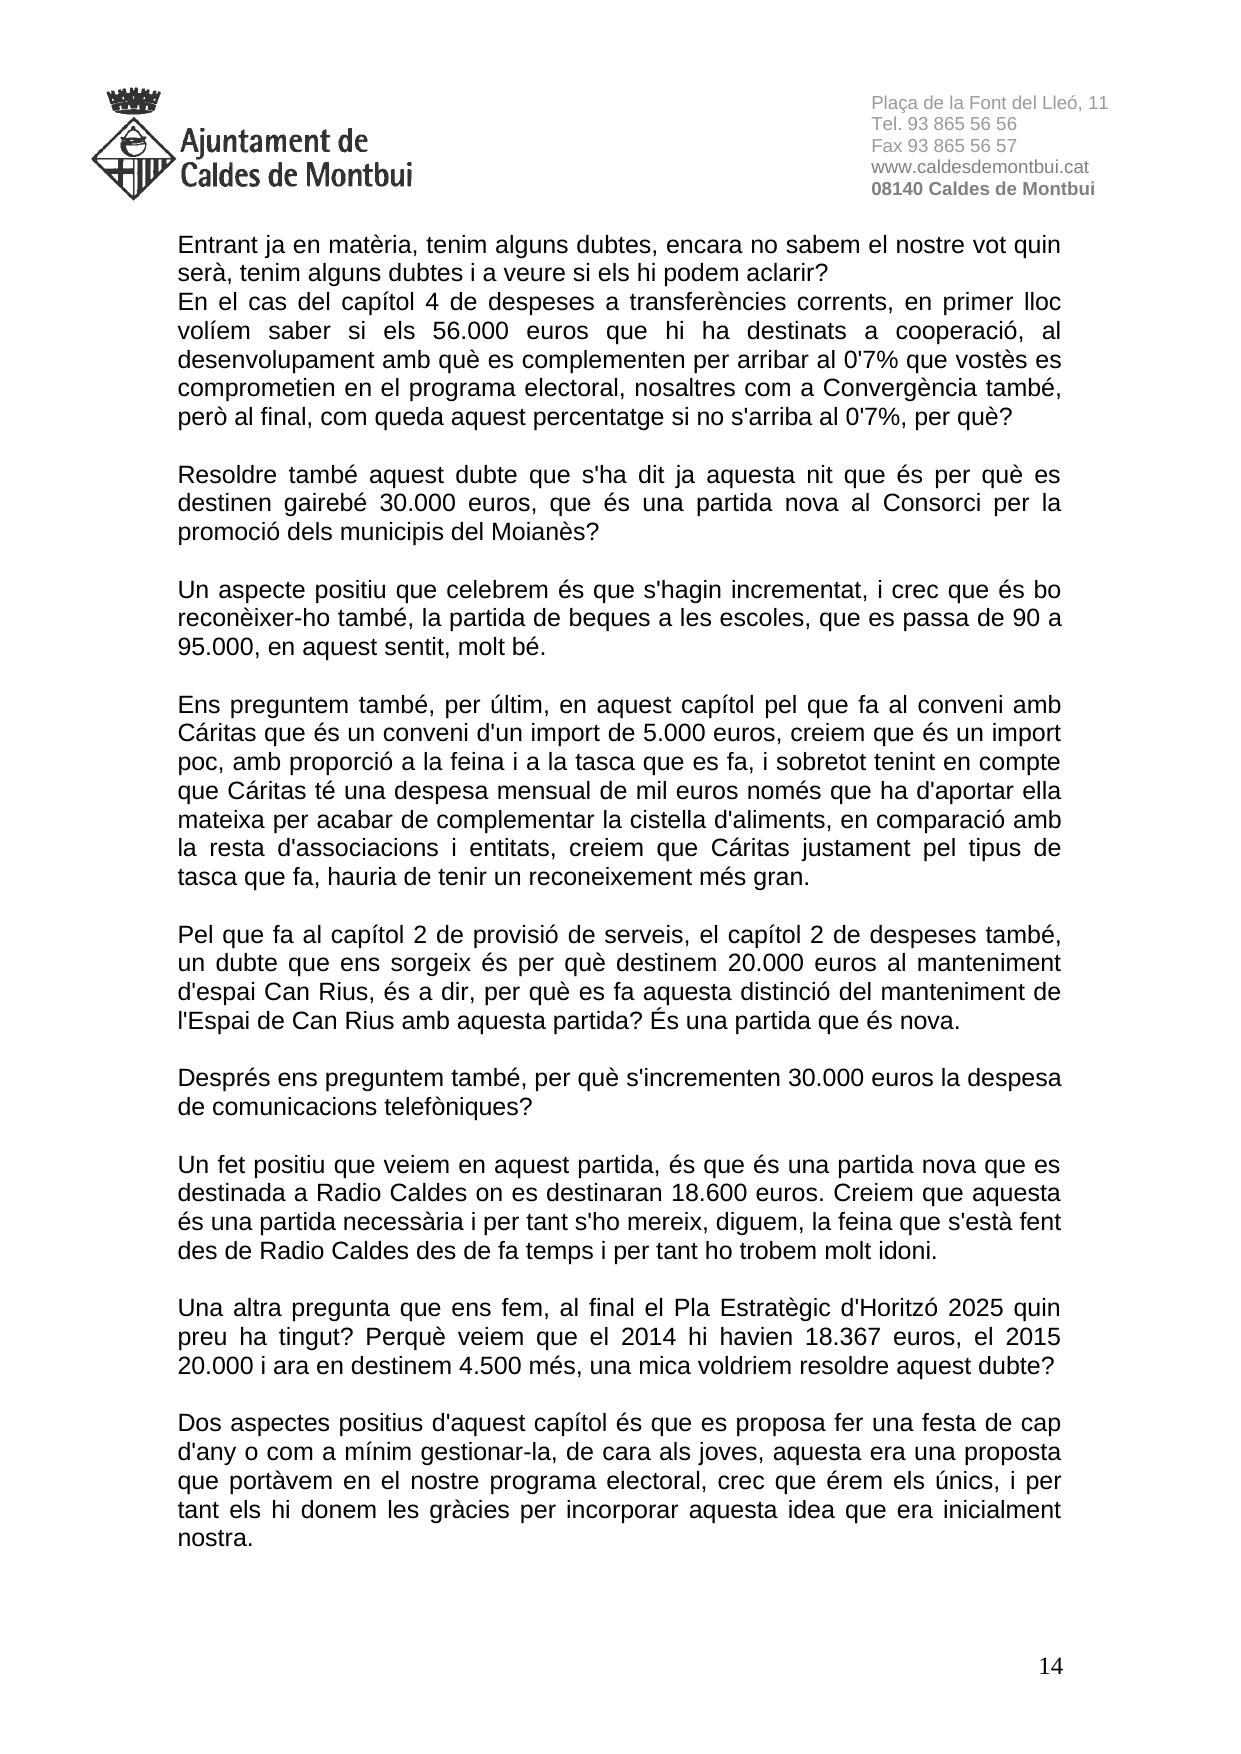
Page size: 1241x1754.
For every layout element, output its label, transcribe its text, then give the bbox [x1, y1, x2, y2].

text Un aspecte positiu que celebrem és que s'hagin incrementat, i crec que és bo reconèixer-ho també, la partida de beques a les escoles, que es passa de 90 a 95.000, en aquest sentit, molt bé. [177, 575, 1063, 661]
text Dos aspectes positius d'aquest capítol és que es proposa fer una festa de cap d'any o com a mínim gestionar-la, de cara als joves, aquesta era una proposta que portàvem en el nostre programa electoral, crec que érem els únics, i per tant els hi donem les gràcies per incorporar aquesta idea que era inicialment nostra. [177, 1408, 1063, 1552]
text Ens preguntem també, per últim, en aquest capítol pel que fa al conveni amb Cáritas que és un conveni d'un import de 5.000 euros, creiem que és un import poc, amb proporció a la feina i a la tasca que es fa, i sobretot tenint en compte que Cáritas té una despesa mensual de mil euros només que ha d'aportar ella mateixa per acabar de complementar la cistella d'aliments, en comparació amb la resta d'associacions i entitats, creiem que Cáritas justament pel tipus de tasca que fa, hauria de tenir un reconeixement més gran. [177, 690, 1063, 891]
text Després ens preguntem també, per què s'incrementen 30.000 euros la despesa de comunicacions telefòniques? [177, 1063, 1063, 1121]
text Pel que fa al capítol 2 de provisió de serveis, el capítol 2 de despeses també, un dubte que ens sorgeix és per què destinem 20.000 euros al manteniment d'espai Can Rius, és a dir, per què es fa aquesta distinció del manteniment de l'Espai de Can Rius amb aquesta partida? És una partida que és nova. [177, 920, 1063, 1035]
text Una altra pregunta que ens fem, al final el Pla Estratègic d'Horitzó 2025 quin preu ha tingut? Perquè veiem que el 2014 hi havien 18.367 euros, el 2015 20.000 i ara en destinem 4.500 més, una mica voldriem resoldre aquest dubte? [177, 1293, 1063, 1380]
text Entrant ja en matèria, tenim alguns dubtes, encara no sabem el nostre vot quin serà, tenim alguns dubtes i a veure si els hi podem aclarir? [177, 230, 1063, 287]
text Un fet positiu que veiem en aquest partida, és que és una partida nova que es destinada a Radio Caldes on es destinaran 18.600 euros. Creiem que aquesta és una partida necessària i per tant s'ho mereix, diguem, la feina que s'està fent des de Radio Caldes des de fa temps i per tant ho trobem molt idoni. [177, 1150, 1063, 1265]
text Resoldre també aquest dubte que s'ha dit ja aquesta nit que és per què es destinen gairebé 30.000 euros, que és una partida nova al Consorci per la promoció dels municipis del Moianès? [177, 460, 1063, 546]
text En el cas del capítol 4 de despeses a transferències corrents, en primer lloc volíem saber si els 56.000 euros que hi ha destinats a cooperació, al desenvolupament amb què es complementen per arribar al 0'7% que vostès es comprometien en el programa electoral, nosaltres com a Convergència també, però al final, com queda aquest percentatge si no s'arriba al 0'7%, per què? [177, 287, 1063, 431]
